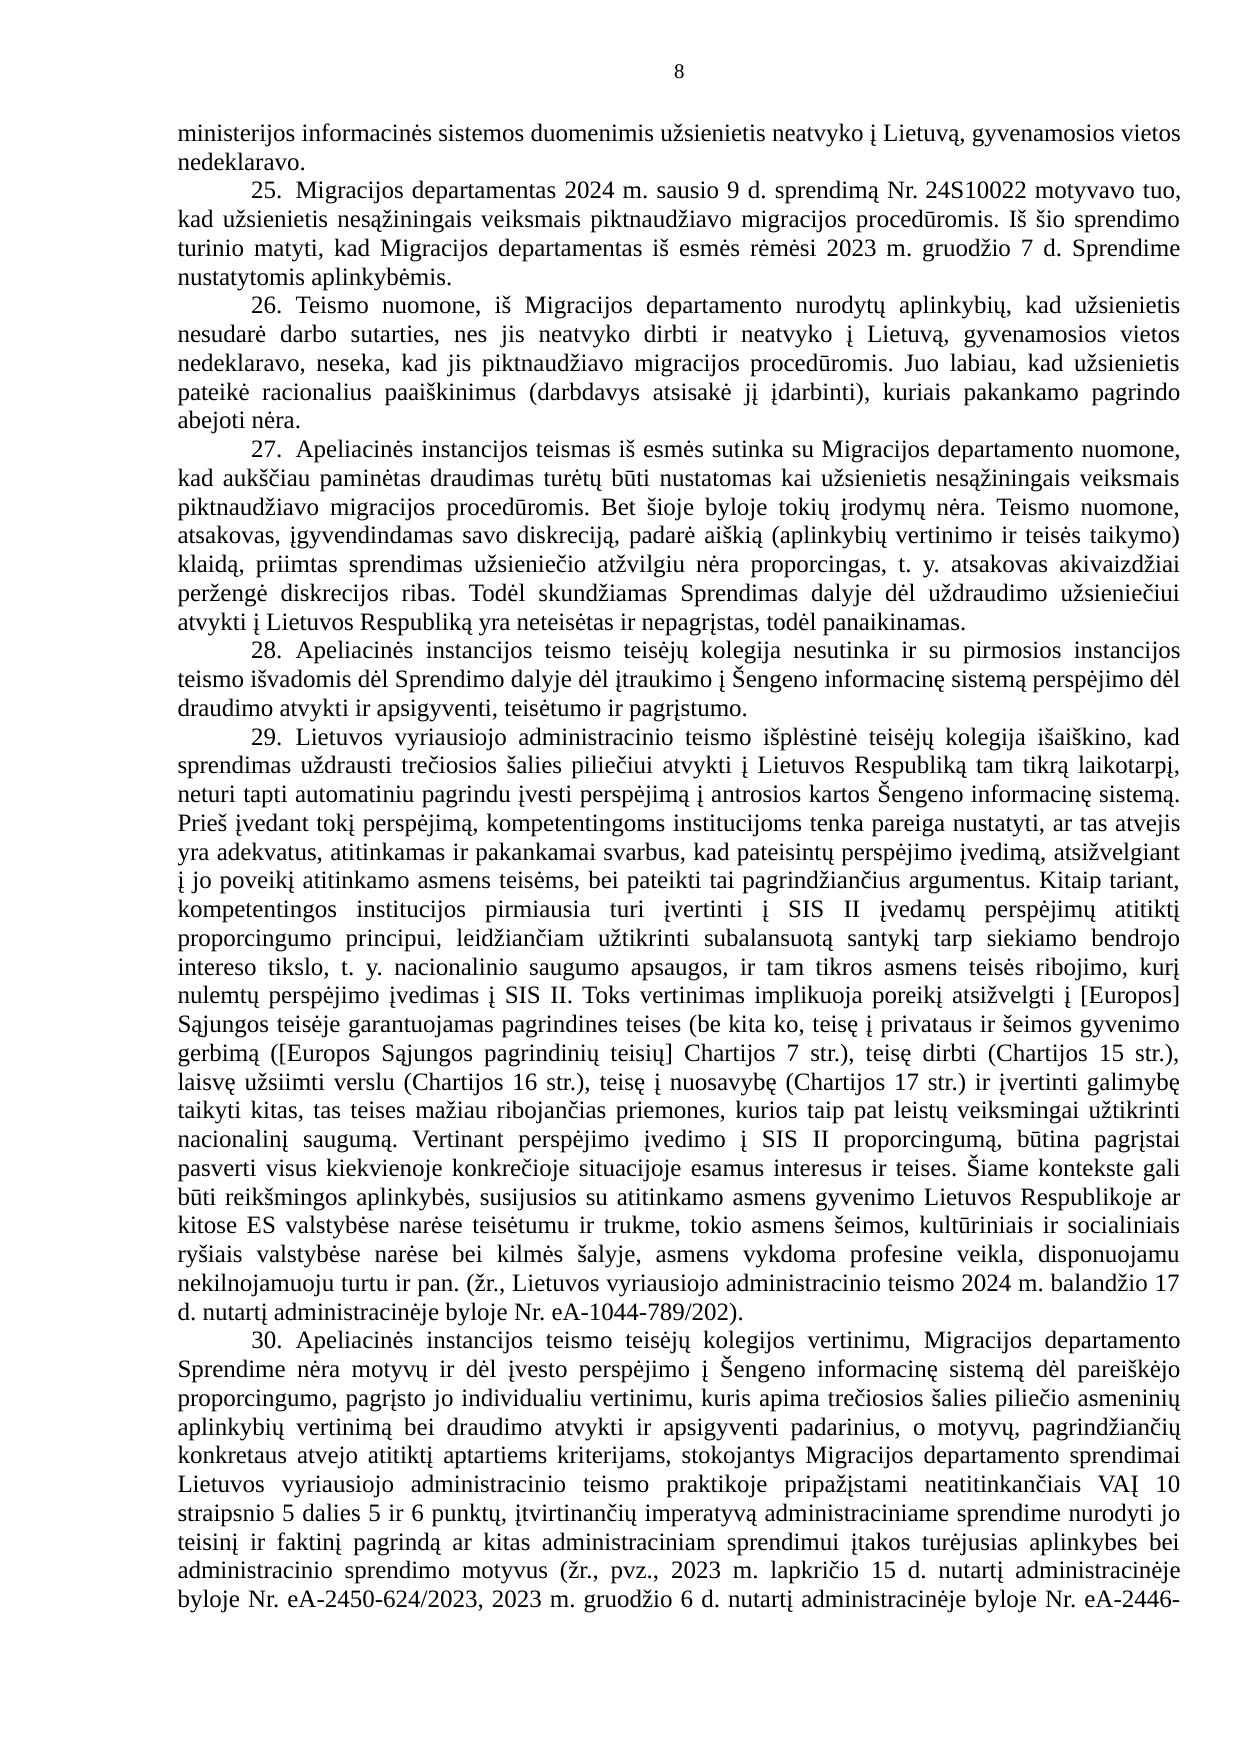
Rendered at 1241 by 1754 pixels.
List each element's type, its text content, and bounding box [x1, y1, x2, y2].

text 28. Apeliacinės instancijos teismo teisėjų kolegija nesutinka ir su pirmosios instancijos teismo išvadomis dėl Sprendimo dalyje dėl įtraukimo į Šengeno informacinę sistemą perspėjimo dėl draudimo atvykti ir apsigyventi, teisėtumo ir pagrįstumo. [177, 636, 1181, 722]
text 25. Migracijos departamentas 2024 m. sausio 9 d. sprendimą Nr. 24S10022 motyvavo tuo, kad užsienietis nesąžiningais veiksmais piktnaudžiavo migracijos procedūromis. Iš šio sprendimo turinio matyti, kad Migracijos departamentas iš esmės rėmėsi 2023 m. gruodžio 7 d. Sprendime nustatytomis aplinkybėmis. [177, 176, 1181, 291]
text 30. Apeliacinės instancijos teismo teisėjų kolegijos vertinimu, Migracijos departamento Sprendime nėra motyvų ir dėl įvesto perspėjimo į Šengeno informacinę sistemą dėl pareiškėjo proporcingumo, pagrįsto jo individualiu vertinimu, kuris apima trečiosios šalies piliečio asmeninių aplinkybių vertinimą bei draudimo atvykti ir apsigyventi padarinius, o motyvų, pagrindžiančių konkretaus atvejo atitiktį aptartiems kriterijams, stokojantys Migracijos departamento sprendimai Lietuvos vyriausiojo administracinio teismo praktikoje pripažįstami neatitinkančiais VAĮ 10 straipsnio 5 dalies 5 ir 6 punktų, įtvirtinančių imperatyvą administraciniame sprendime nurodyti jo teisinį ir faktinį pagrindą ar kitas administraciniam sprendimui įtakos turėjusias aplinkybes bei administracinio sprendimo motyvus (žr., pvz., 2023 m. lapkričio 15 d. nutartį administracinėje byloje Nr. eA-2450-624/2023, 2023 m. gruodžio 6 d. nutartį administracinėje byloje Nr. eA-2446- [177, 1326, 1181, 1613]
text 26. Teismo nuomone, iš Migracijos departamento nurodytų aplinkybių, kad užsienietis nesudarė darbo sutarties, nes jis neatvyko dirbti ir neatvyko į Lietuvą, gyvenamosios vietos nedeklaravo, neseka, kad jis piktnaudžiavo migracijos procedūromis. Juo labiau, kad užsienietis pateikė racionalius paaiškinimus (darbdavys atsisakė jį įdarbinti), kuriais pakankamo pagrindo abejoti nėra. [177, 291, 1181, 434]
text 29. Lietuvos vyriausiojo administracinio teismo išplėstinė teisėjų kolegija išaiškino, kad sprendimas uždrausti trečiosios šalies piliečiui atvykti į Lietuvos Respubliką tam tikrą laikotarpį, neturi tapti automatiniu pagrindu įvesti perspėjimą į antrosios kartos Šengeno informacinę sistemą. Prieš įvedant tokį perspėjimą, kompetentingoms institucijoms tenka pareiga nustatyti, ar tas atvejis yra adekvatus, atitinkamas ir pakankamai svarbus, kad pateisintų perspėjimo įvedimą, atsižvelgiant į jo poveikį atitinkamo asmens teisėms, bei pateikti tai pagrindžiančius argumentus. Kitaip tariant, kompetentingos institucijos pirmiausia turi įvertinti į SIS II įvedamų perspėjimų atitiktį proporcingumo principui, leidžiančiam užtikrinti subalansuotą santykį tarp siekiamo bendrojo intereso tikslo, t. y. nacionalinio saugumo apsaugos, ir tam tikros asmens teisės ribojimo, kurį nulemtų perspėjimo įvedimas į SIS II. Toks vertinimas implikuoja poreikį atsižvelgti į [Europos] Sąjungos teisėje garantuojamas pagrindines teises (be kita ko, teisę į privataus ir šeimos gyvenimo gerbimą ([Europos Sąjungos pagrindinių teisių] Chartijos 7 str.), teisę dirbti (Chartijos 15 str.), laisvę užsiimti verslu (Chartijos 16 str.), teisę į nuosavybę (Chartijos 17 str.) ir įvertinti galimybę taikyti kitas, tas teises mažiau ribojančias priemones, kurios taip pat leistų veiksmingai užtikrinti nacionalinį saugumą. Vertinant perspėjimo įvedimo į SIS II proporcingumą, būtina pagrįstai pasverti visus kiekvienoje konkrečioje situacijoje esamus interesus ir teises. Šiame kontekste gali būti reikšmingos aplinkybės, susijusios su atitinkamo asmens gyvenimo Lietuvos Respublikoje ar kitose ES valstybėse narėse teisėtumu ir trukme, tokio asmens šeimos, kultūriniais ir socialiniais ryšiais valstybėse narėse bei kilmės šalyje, asmens vykdoma profesine veikla, disponuojamu nekilnojamuoju turtu ir pan. (žr., Lietuvos vyriausiojo administracinio teismo 2024 m. balandžio 17 d. nutartį administracinėje byloje Nr. eA-1044-789/202). [177, 722, 1181, 1326]
text 27. Apeliacinės instancijos teismas iš esmės sutinka su Migracijos departamento nuomone, kad aukščiau paminėtas draudimas turėtų būti nustatomas kai užsienietis nesąžiningais veiksmais piktnaudžiavo migracijos procedūromis. Bet šioje byloje tokių įrodymų nėra. Teismo nuomone, atsakovas, įgyvendindamas savo diskreciją, padarė aiškią (aplinkybių vertinimo ir teisės taikymo) klaidą, priimtas sprendimas užsieniečio atžvilgiu nėra proporcingas, t. y. atsakovas akivaizdžiai peržengė diskrecijos ribas. Todėl skundžiamas Sprendimas dalyje dėl uždraudimo užsieniečiui atvykti į Lietuvos Respubliką yra neteisėtas ir nepagrįstas, todėl panaikinamas. [177, 434, 1181, 636]
text ministerijos informacinės sistemos duomenimis užsienietis neatvyko į Lietuvą, gyvenamosios vietos nedeklaravo. [177, 118, 1181, 176]
